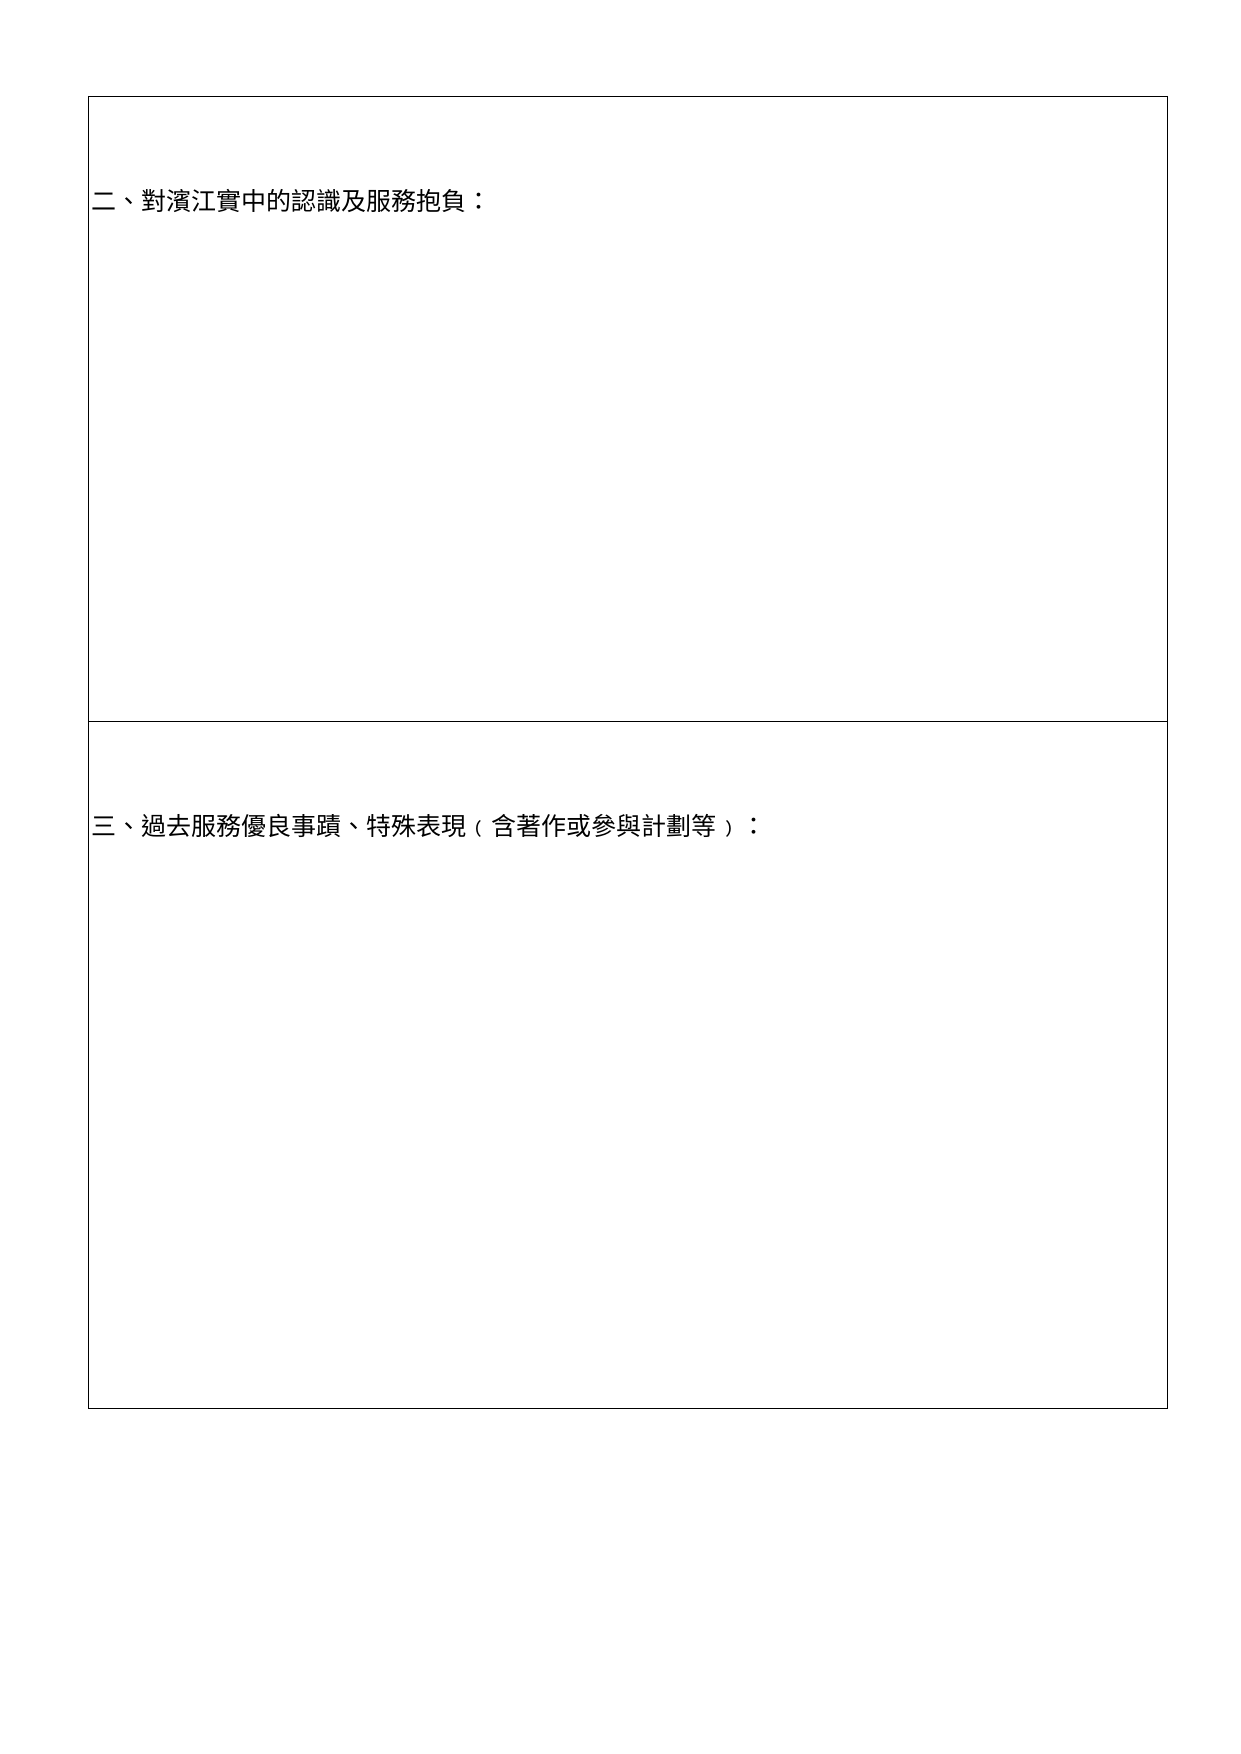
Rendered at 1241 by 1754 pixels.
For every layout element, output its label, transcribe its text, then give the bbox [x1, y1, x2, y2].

table_cell 三、過去服務優良事蹟、特殊表現﹙含著作或參與計劃等﹚： [89, 722, 1167, 1408]
table_cell 二、對濱江實中的認識及服務抱負： [89, 97, 1167, 721]
